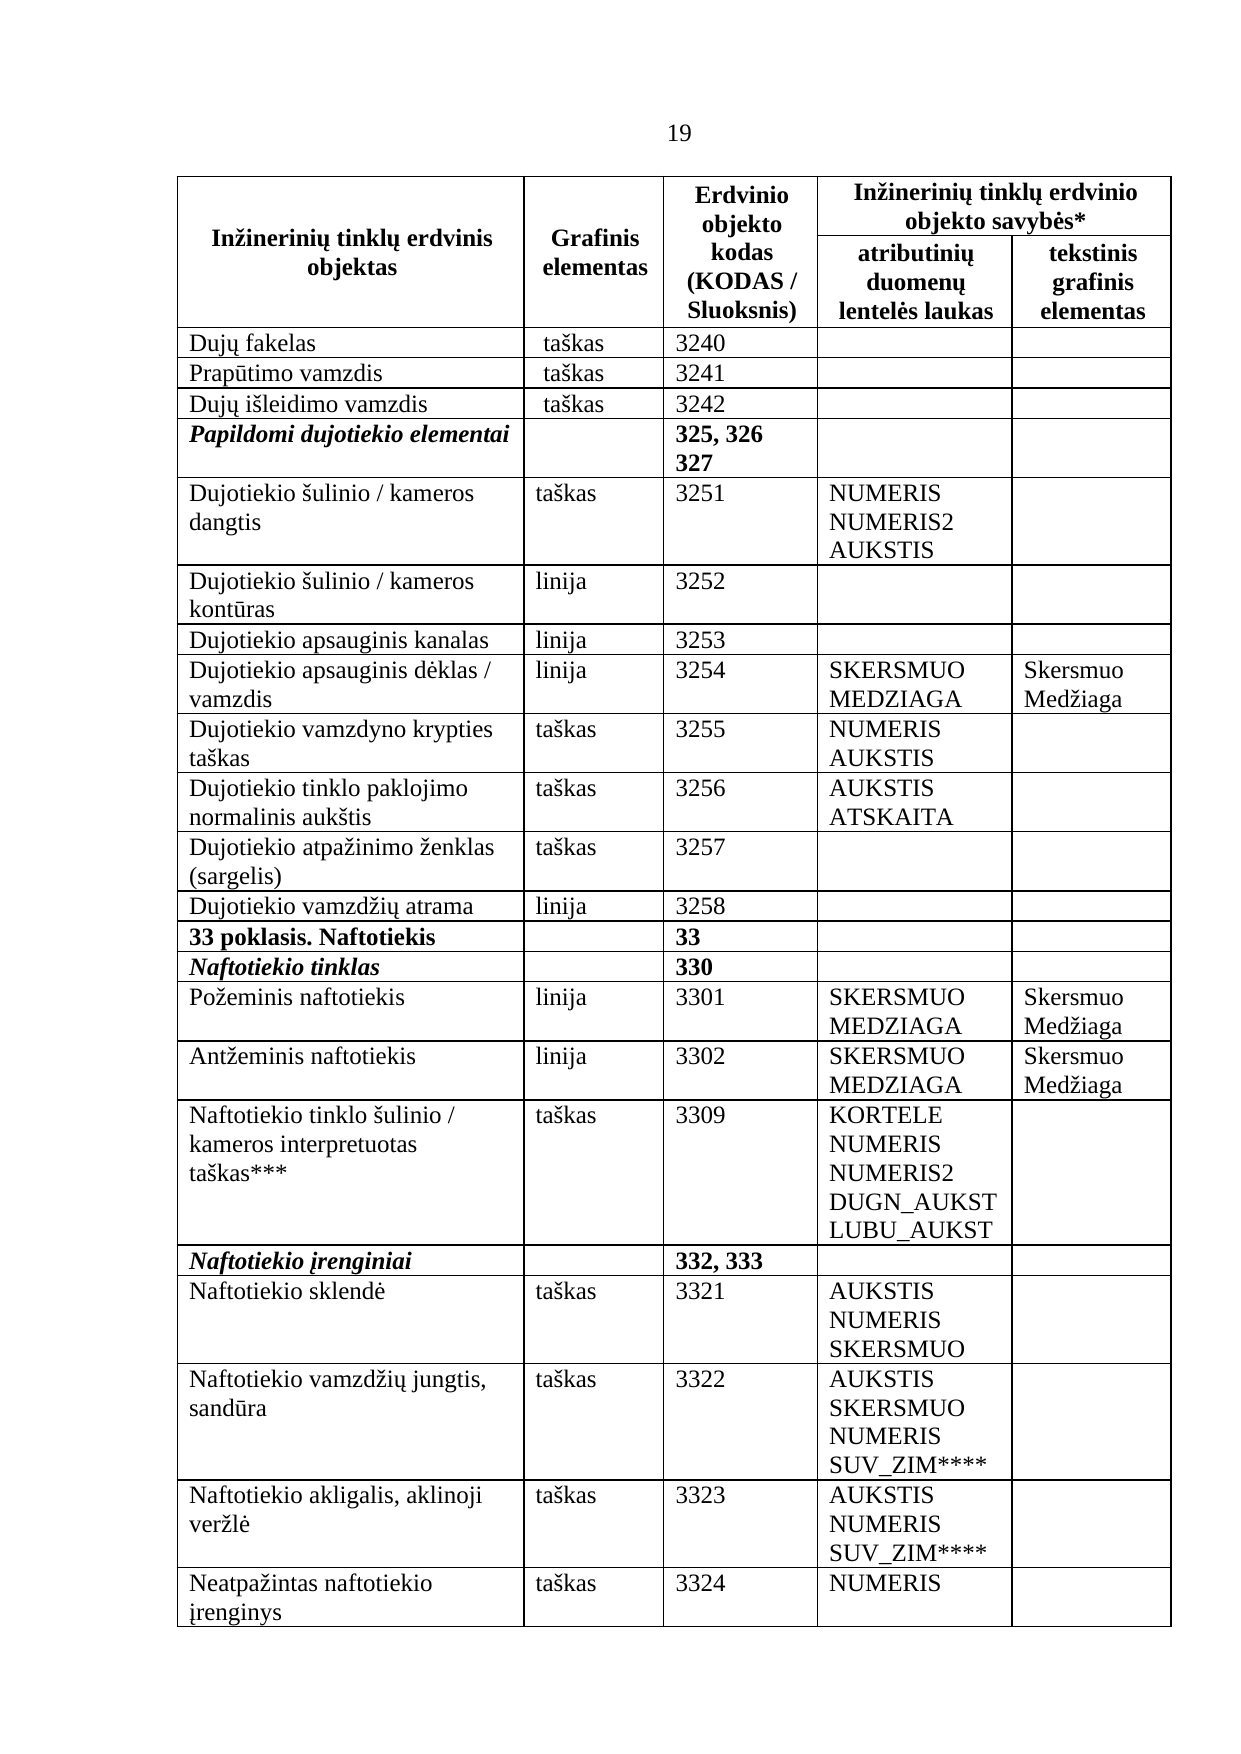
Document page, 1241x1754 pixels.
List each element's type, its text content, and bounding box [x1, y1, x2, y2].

table_cell Naftotiekio tinklas [178, 952, 523, 981]
table_cell taškas [525, 1101, 663, 1244]
table_cell 33 poklasis. Naftotiekis [178, 922, 523, 951]
table_cell Antžeminis naftotiekis [178, 1042, 523, 1099]
table_cell [525, 1246, 663, 1274]
table_cell Prapūtimo vamzdis [178, 358, 523, 387]
table_cell linija [525, 566, 663, 623]
table_cell [1013, 328, 1170, 357]
table_cell [1013, 389, 1170, 417]
table_cell linija [525, 982, 663, 1040]
table_cell [818, 832, 1011, 890]
table_header Inžinerinių tinklų erdvinis objektas [178, 177, 523, 326]
table_cell [1013, 1276, 1170, 1362]
table_cell [1013, 625, 1170, 654]
table_cell [818, 389, 1011, 417]
table_cell tekstinis grafinis elementas [1013, 236, 1170, 326]
table_cell Dujotiekio vamzdyno krypties taškas [178, 714, 523, 772]
table_cell Dujotiekio apsauginis kanalas [178, 625, 523, 654]
table_cell NUMERIS NUMERIS2 AUKSTIS [818, 478, 1011, 564]
table_cell Skersmuo MedZiaga [818, 982, 1011, 1040]
table_cell [1013, 952, 1170, 981]
table_cell 3322 [664, 1364, 817, 1479]
table_cell Skersmuo Medžiaga [1013, 655, 1170, 713]
table_cell linija [525, 625, 663, 654]
table_cell 3251 [664, 478, 817, 564]
table_cell Dujų fakelas [178, 328, 523, 357]
table_cell 3242 [664, 389, 817, 417]
table_cell [818, 328, 1011, 357]
table_cell Naftotiekio sklendė [178, 1276, 523, 1362]
table_cell AUKSTIS ATSKAITA [818, 773, 1011, 831]
table_cell Naftotiekio įrenginiai [178, 1246, 523, 1274]
table_cell taškas [525, 1568, 663, 1626]
table_cell 3253 [664, 625, 817, 654]
table_cell 332, 333 [664, 1246, 817, 1274]
table_cell Požeminis naftotiekis [178, 982, 523, 1040]
table_cell [1013, 773, 1170, 831]
table_cell linija [525, 892, 663, 920]
table_cell 330 [664, 952, 817, 981]
table_cell [1013, 832, 1170, 890]
table_cell 3323 [664, 1481, 817, 1567]
table_cell Skersmuo Medžiaga [1013, 982, 1170, 1040]
table_cell [818, 922, 1011, 951]
table_cell [818, 952, 1011, 981]
table_cell Naftotiekio vamzdžių jungtis, sandūra [178, 1364, 523, 1479]
table_cell Naftotiekio tinklo šulinio / kameros interpretuotas taškas*** [178, 1101, 523, 1244]
table_cell [1013, 566, 1170, 623]
table_cell [1013, 892, 1170, 920]
table_cell 3301 [664, 982, 817, 1040]
table_cell linija [525, 1042, 663, 1099]
table_cell [1013, 714, 1170, 772]
table_cell taškas [525, 328, 663, 357]
table_cell [1013, 1101, 1170, 1244]
table_cell Dujotiekio atpažinimo ženklas (sargelis) [178, 832, 523, 890]
table_cell [818, 1246, 1011, 1274]
table_header Erdvinio objekto kodas (KODAS / Sluoksnis) [664, 177, 817, 326]
table_header Grafinis elementas [525, 177, 663, 326]
table_cell 3257 [664, 832, 817, 890]
table_cell 325, 326 327 [664, 419, 817, 476]
table_cell 3258 [664, 892, 817, 920]
table_cell [525, 419, 663, 476]
table_cell taškas [525, 358, 663, 387]
table_cell [1013, 1568, 1170, 1626]
table_cell NUMERIS AUKSTIS [818, 714, 1011, 772]
table_cell [818, 419, 1011, 476]
table_cell 3309 [664, 1101, 817, 1244]
table_cell taškas [525, 1364, 663, 1479]
table_cell 3252 [664, 566, 817, 623]
table_cell taškas [525, 1481, 663, 1567]
table_cell [525, 922, 663, 951]
table_cell Dujotiekio šulinio / kameros dangtis [178, 478, 523, 564]
table_cell AUKSTIS SKERSMUO NUMERIS SUV_ZIM**** [818, 1364, 1011, 1479]
table_cell [1013, 1481, 1170, 1567]
table_cell atributinių duomenų lentelės laukas [818, 236, 1011, 326]
table_cell Naftotiekio akligalis, aklinoji veržlė [178, 1481, 523, 1567]
table_cell AUKSTIS NUMERIS SUV_ZIM**** [818, 1481, 1011, 1567]
table_cell AUKSTIS NUMERIS SKERSMUO [818, 1276, 1011, 1362]
table_cell 3254 [664, 655, 817, 713]
table_cell 3321 [664, 1276, 817, 1362]
table_cell [818, 358, 1011, 387]
table_cell 3255 [664, 714, 817, 772]
table_cell 3241 [664, 358, 817, 387]
table_cell taškas [525, 478, 663, 564]
table_cell [525, 952, 663, 981]
table_cell taškas [525, 1276, 663, 1362]
table_cell taškas [525, 832, 663, 890]
table_cell [1013, 358, 1170, 387]
table_cell [1013, 922, 1170, 951]
table_cell taškas [525, 389, 663, 417]
table_cell 33 [664, 922, 817, 951]
table_cell Skersmuo Medžiaga [1013, 1042, 1170, 1099]
table_cell 3256 [664, 773, 817, 831]
table_cell taškas [525, 714, 663, 772]
table_cell [818, 625, 1011, 654]
table_cell [818, 566, 1011, 623]
table_cell [1013, 1246, 1170, 1274]
table_cell [1013, 1364, 1170, 1479]
table_cell [818, 892, 1011, 920]
table_cell Dujotiekio apsauginis dėklas / vamzdis [178, 655, 523, 713]
table_cell Skersmuo MedZiaga [818, 1042, 1011, 1099]
table_cell KORTELE NUMERIS NUMERIS2 DUGN_AUKST LUBU_AUKST [818, 1101, 1011, 1244]
table_cell NUMERIS [818, 1568, 1011, 1626]
table_cell 3302 [664, 1042, 817, 1099]
table_cell Dujotiekio vamzdžių atrama [178, 892, 523, 920]
table_cell Papildomi dujotiekio elementai [178, 419, 523, 476]
table_cell 3324 [664, 1568, 817, 1626]
table_cell Dujotiekio tinklo paklojimo normalinis aukštis [178, 773, 523, 831]
table_cell linija [525, 655, 663, 713]
table_cell Dujotiekio šulinio / kameros kontūras [178, 566, 523, 623]
table_cell taškas [525, 773, 663, 831]
table_cell Neatpažintas naftotiekio įrenginys [178, 1568, 523, 1626]
table_cell [1013, 419, 1170, 476]
table_cell Skersmuo MedZiaga [818, 655, 1011, 713]
table_cell Dujų išleidimo vamzdis [178, 389, 523, 417]
table_header Inžinerinių tinklų erdvinio objekto savybės* [818, 177, 1170, 235]
table_cell [1013, 478, 1170, 564]
table_cell 3240 [664, 328, 817, 357]
